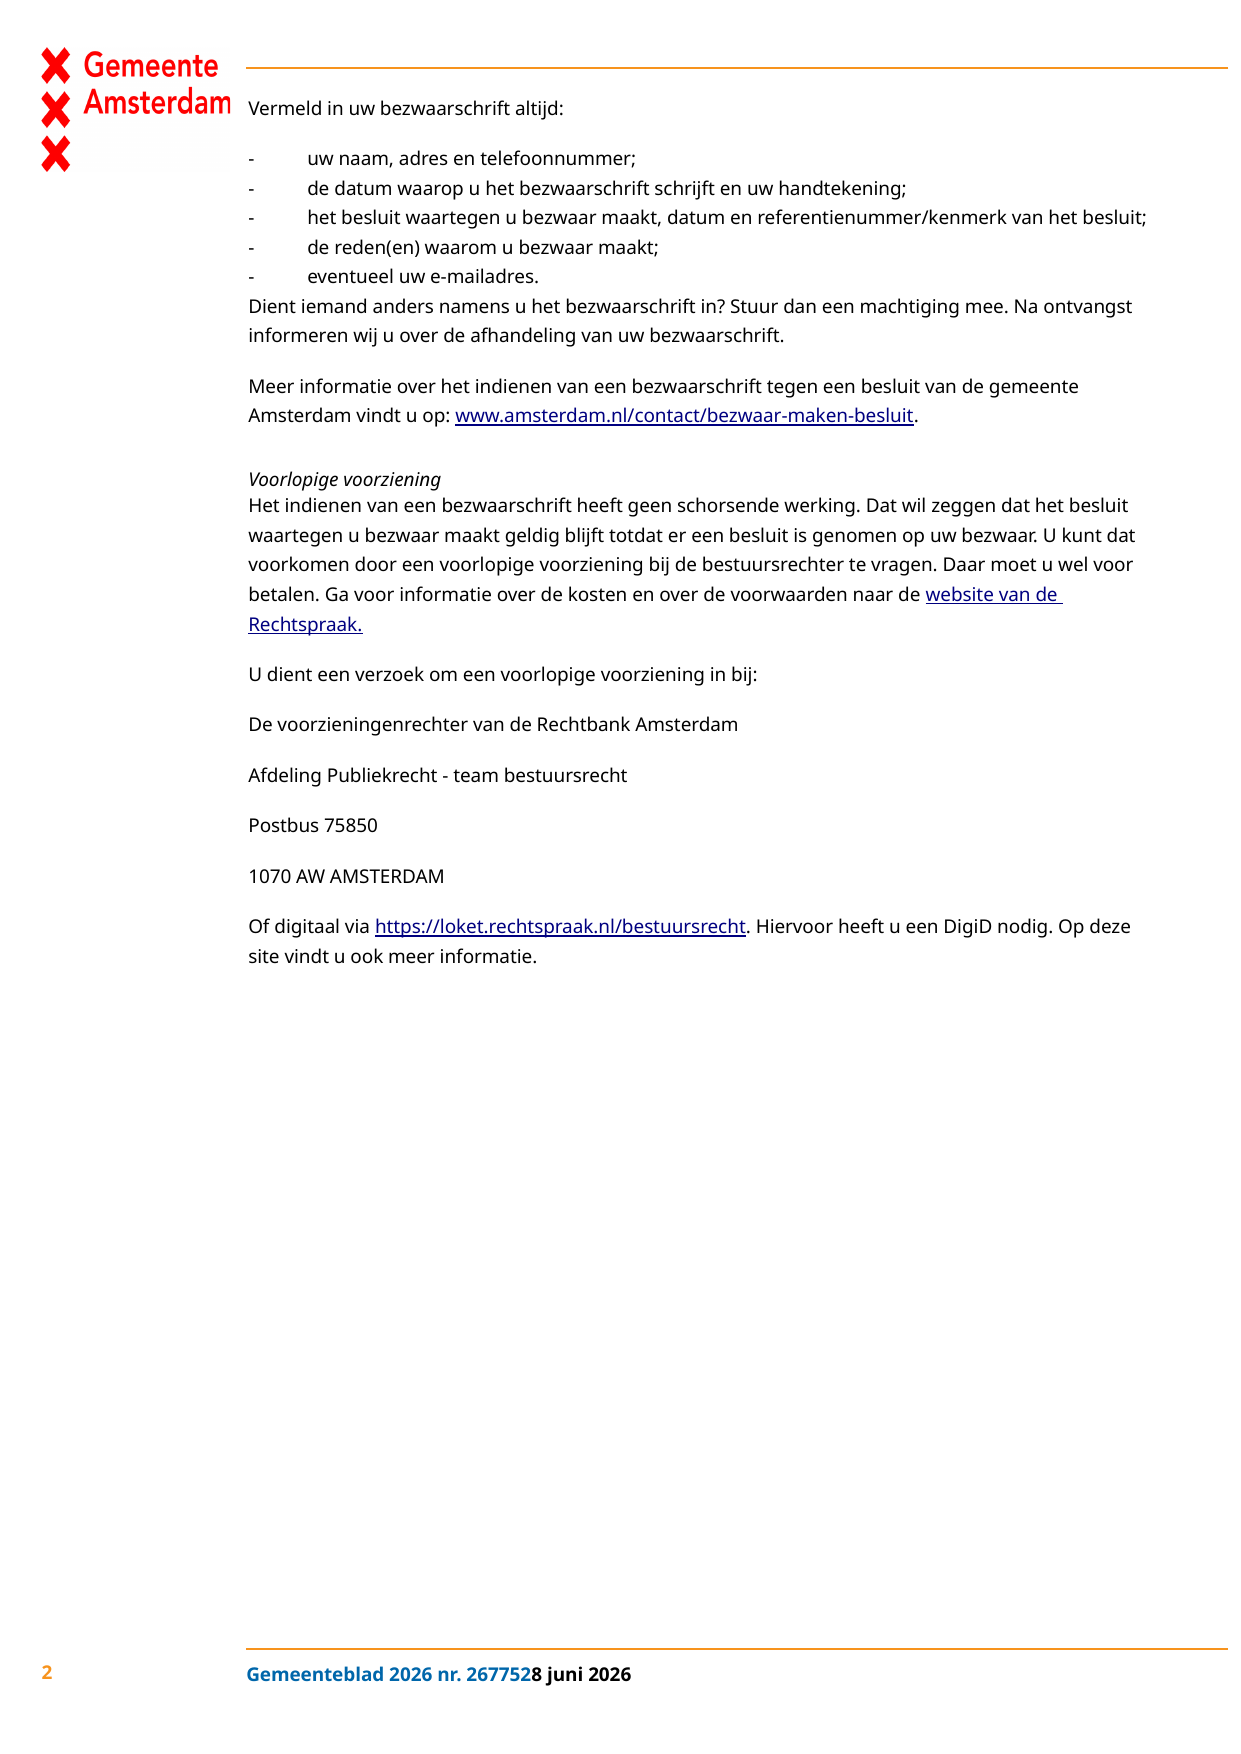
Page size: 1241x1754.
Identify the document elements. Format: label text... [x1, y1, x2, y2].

picture [41, 47, 231, 172]
text Vermeld in uw bezwaarschrift altijd: [248, 95, 1152, 121]
list de reden(en) waarom u bezwaar maakt; [248, 234, 1152, 260]
text Dient iemand anders namens u het bezwaarschrift in? Stuur dan een machtiging mee. Na ontvangst informeren wij u over de afhandeling van uw bezwaarschrift. [248, 293, 1152, 348]
list het besluit waartegen u bezwaar maakt, datum en referentienummer/kenmerk van het besluit; [248, 204, 1152, 230]
list de datum waarop u het bezwaarschrift schrijft en uw handtekening; [248, 175, 1152, 201]
text Meer informatie over het indienen van een bezwaarschrift tegen een besluit van de gemeente Amsterdam vindt u op: www.amsterdam.nl/contact/bezwaar-maken-besluit. [248, 373, 1152, 428]
text Voorlopige voorziening [248, 467, 1152, 492]
text Postbus 75850 [248, 812, 1152, 838]
text 1070 AW AMSTERDAM [248, 863, 1152, 888]
text Of digitaal via https://loket.rechtspraak.nl/bestuursrecht. Hiervoor heeft u een DigiD nodig. Op deze site vindt u ook meer informatie. [248, 913, 1152, 968]
list uw naam, adres en telefoonnummer; [248, 145, 1152, 171]
text U dient een verzoek om een voorlopige voorziening in bij: [248, 661, 1152, 687]
text Afdeling Publiekrecht - team bestuursrecht [248, 762, 1152, 788]
text Het indienen van een bezwaarschrift heeft geen schorsende werking. Dat wil zeggen dat het besluit waartegen u bezwaar maakt geldig blijft totdat er een besluit is genomen op uw bezwaar. U kunt dat voorkomen door een voorlopige voorziening bij de bestuursrechter te vragen. Daar moet u wel voor betalen. Ga voor informatie over de kosten en over de voorwaarden naar de website van de Rechtspraak. [248, 492, 1152, 636]
text De voorzieningenrechter van de Rechtbank Amsterdam [248, 712, 1152, 737]
list eventueel uw e-mailadres. [248, 263, 1152, 289]
